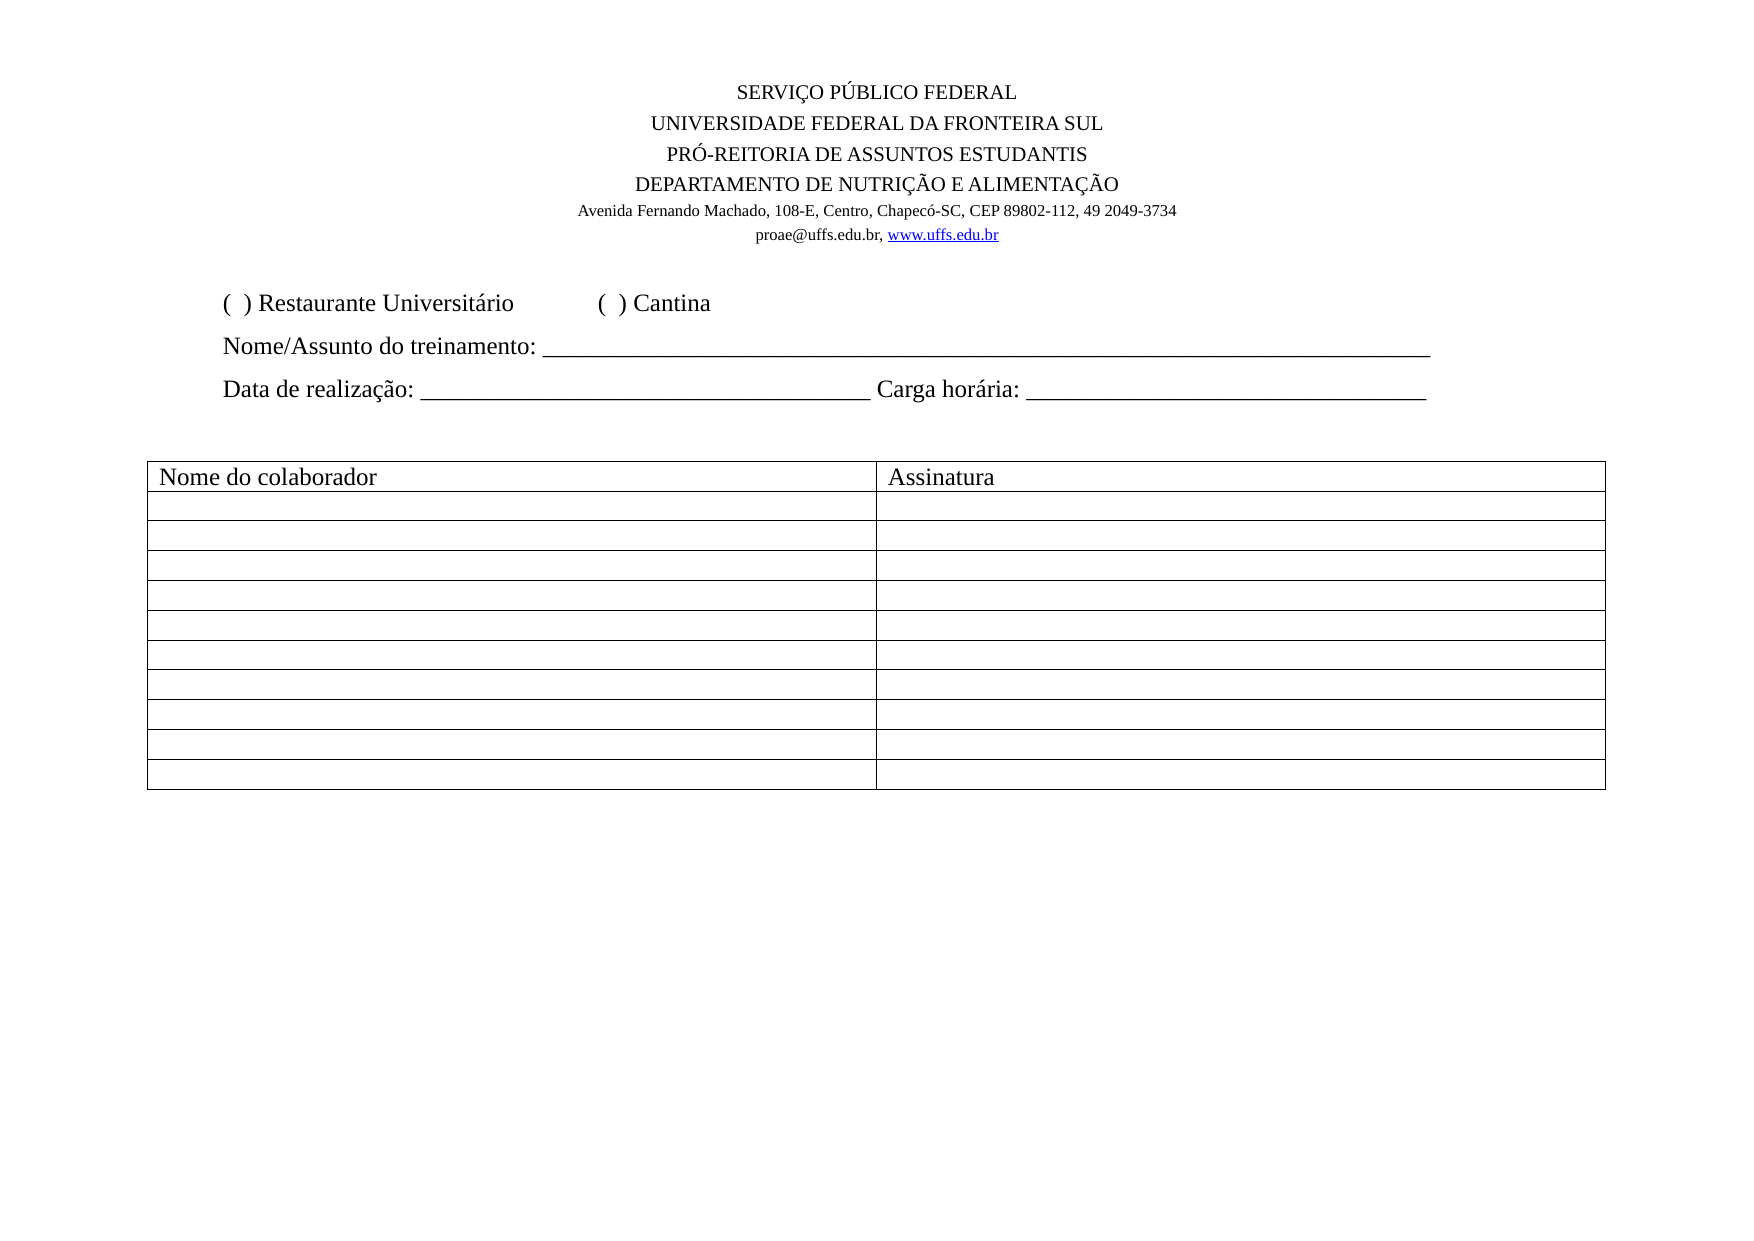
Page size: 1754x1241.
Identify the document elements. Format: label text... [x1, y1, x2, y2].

table_header Nome do colaborador [148, 462, 876, 491]
table_cell [148, 521, 876, 550]
text ( ) Restaurante Universitário ( ) Cantina [148, 288, 1606, 317]
table_cell [148, 700, 876, 729]
table_cell [877, 641, 1605, 669]
table_cell [148, 551, 876, 580]
table_cell [148, 492, 876, 520]
table_cell [877, 670, 1605, 699]
table_cell [148, 670, 876, 699]
table_cell [877, 611, 1605, 639]
table_cell [148, 730, 876, 759]
table_header Assinatura [877, 462, 1605, 491]
table_cell [148, 611, 876, 639]
table_cell [877, 700, 1605, 729]
table_cell [148, 760, 876, 788]
text Data de realização: ____________________________________ Carga horária: ________________________________ [148, 374, 1606, 403]
table_cell [148, 641, 876, 669]
table_cell [877, 760, 1605, 788]
table_cell [877, 521, 1605, 550]
table_cell [877, 492, 1605, 520]
table_cell [877, 581, 1605, 610]
table_cell [877, 551, 1605, 580]
text Nome/Assunto do treinamento: _______________________________________________________________________ [148, 331, 1606, 360]
table_cell [148, 581, 876, 610]
table_cell [877, 730, 1605, 759]
